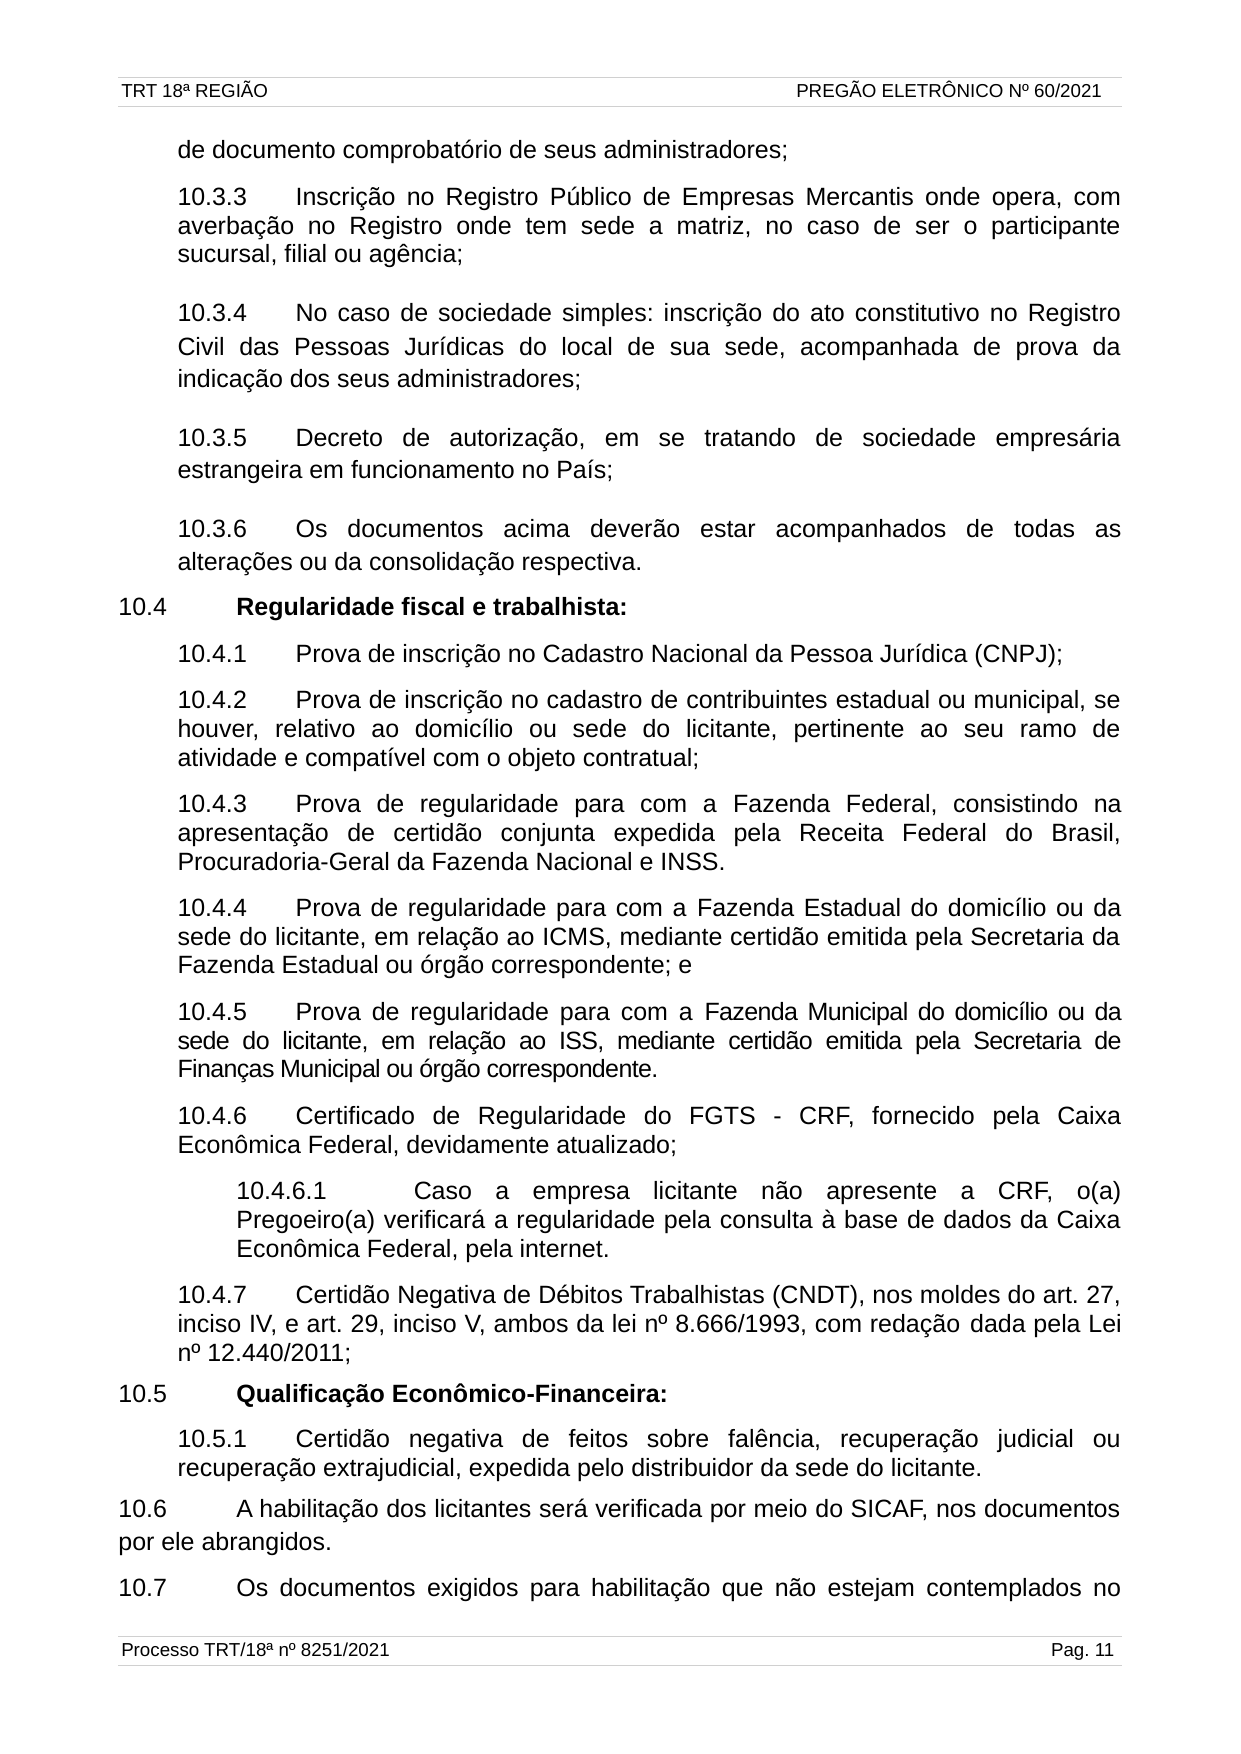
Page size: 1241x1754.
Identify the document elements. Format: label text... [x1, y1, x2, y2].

list 10.6 A habilitação dos licitantes será verificada por meio do SICAF, nos documentos por ele abrangidos. [118, 1494, 1122, 1556]
list 10.4.7 Certidão Negativa de Débitos Trabalhistas (CNDT), nos moldes do art. 27, inciso IV, e art. 29, inciso V, ambos da lei nº 8.666/1993, com redação dada pela Lei nº 12.440/2011; [177, 1280, 1122, 1366]
list 10.4.6 Certificado de Regularidade do FGTS - CRF, fornecido pela Caixa Econômica Federal, devidamente atualizado; [177, 1101, 1122, 1158]
list 10.3.6 Os documentos acima deverão estar acompanhados de todas as alterações ou da consolidação respectiva. [177, 513, 1122, 575]
text 10.5.1 Certidão negativa de feitos sobre falência, recuperação judicial ou recuperação extrajudicial, expedida pelo distribuidor da sede do licitante. [177, 1424, 1122, 1482]
text de documento comprobatório de seus administradores; [177, 136, 1122, 164]
text 10.3.3 Inscrição no Registro Público de Empresas Mercantis onde opera, com averbação no Registro onde tem sede a matriz, no caso de ser o participante sucursal, filial ou agência; [177, 182, 1122, 268]
list 10.4.1 Prova de inscrição no Cadastro Nacional da Pessoa Jurídica (CNPJ); [177, 638, 1122, 667]
list 10.4.3 Prova de regularidade para com a Fazenda Federal, consistindo na apresentação de certidão conjunta expedida pela Receita Federal do Brasil, Procuradoria-Geral da Fazenda Nacional e INSS. [177, 789, 1122, 875]
text 10.4.6.1 Caso a empresa licitante não apresente a CRF, o(a) Pregoeiro(a) verificará a regularidade pela consulta à base de dados da Caixa Econômica Federal, pela internet. [236, 1176, 1122, 1262]
text 10.4 Regularidade fiscal e trabalhista: [118, 592, 1122, 621]
list 10.4.4 Prova de regularidade para com a Fazenda Estadual do domicílio ou da sede do licitante, em relação ao ICMS, mediante certidão emitida pela Secretaria da Fazenda Estadual ou órgão correspondente; e [177, 893, 1122, 979]
text 10.5 Qualificação Econômico-Financeira: [118, 1379, 1122, 1407]
list 10.4.2 Prova de inscrição no cadastro de contribuintes estadual ou municipal, se houver, relativo ao domicílio ou sede do licitante, pertinente ao seu ramo de atividade e compatível com o objeto contratual; [177, 685, 1122, 771]
list 10.3.4 No caso de sociedade simples: inscrição do ato constitutivo no Registro Civil das Pessoas Jurídicas do local de sua sede, acompanhada de prova da indicação dos seus administradores; [177, 298, 1122, 393]
list 10.4.5 Prova de regularidade para com a Fazenda Municipal do domicílio ou da sede do licitante, em relação ao ISS, mediante certidão emitida pela Secretaria de Finanças Municipal ou órgão correspondente. [177, 997, 1122, 1083]
text 10.7 Os documentos exigidos para habilitação que não estejam contemplados no [118, 1573, 1122, 1602]
list 10.3.5 Decreto de autorização, em se tratando de sociedade empresária estrangeira em funcionamento no País; [177, 422, 1122, 484]
